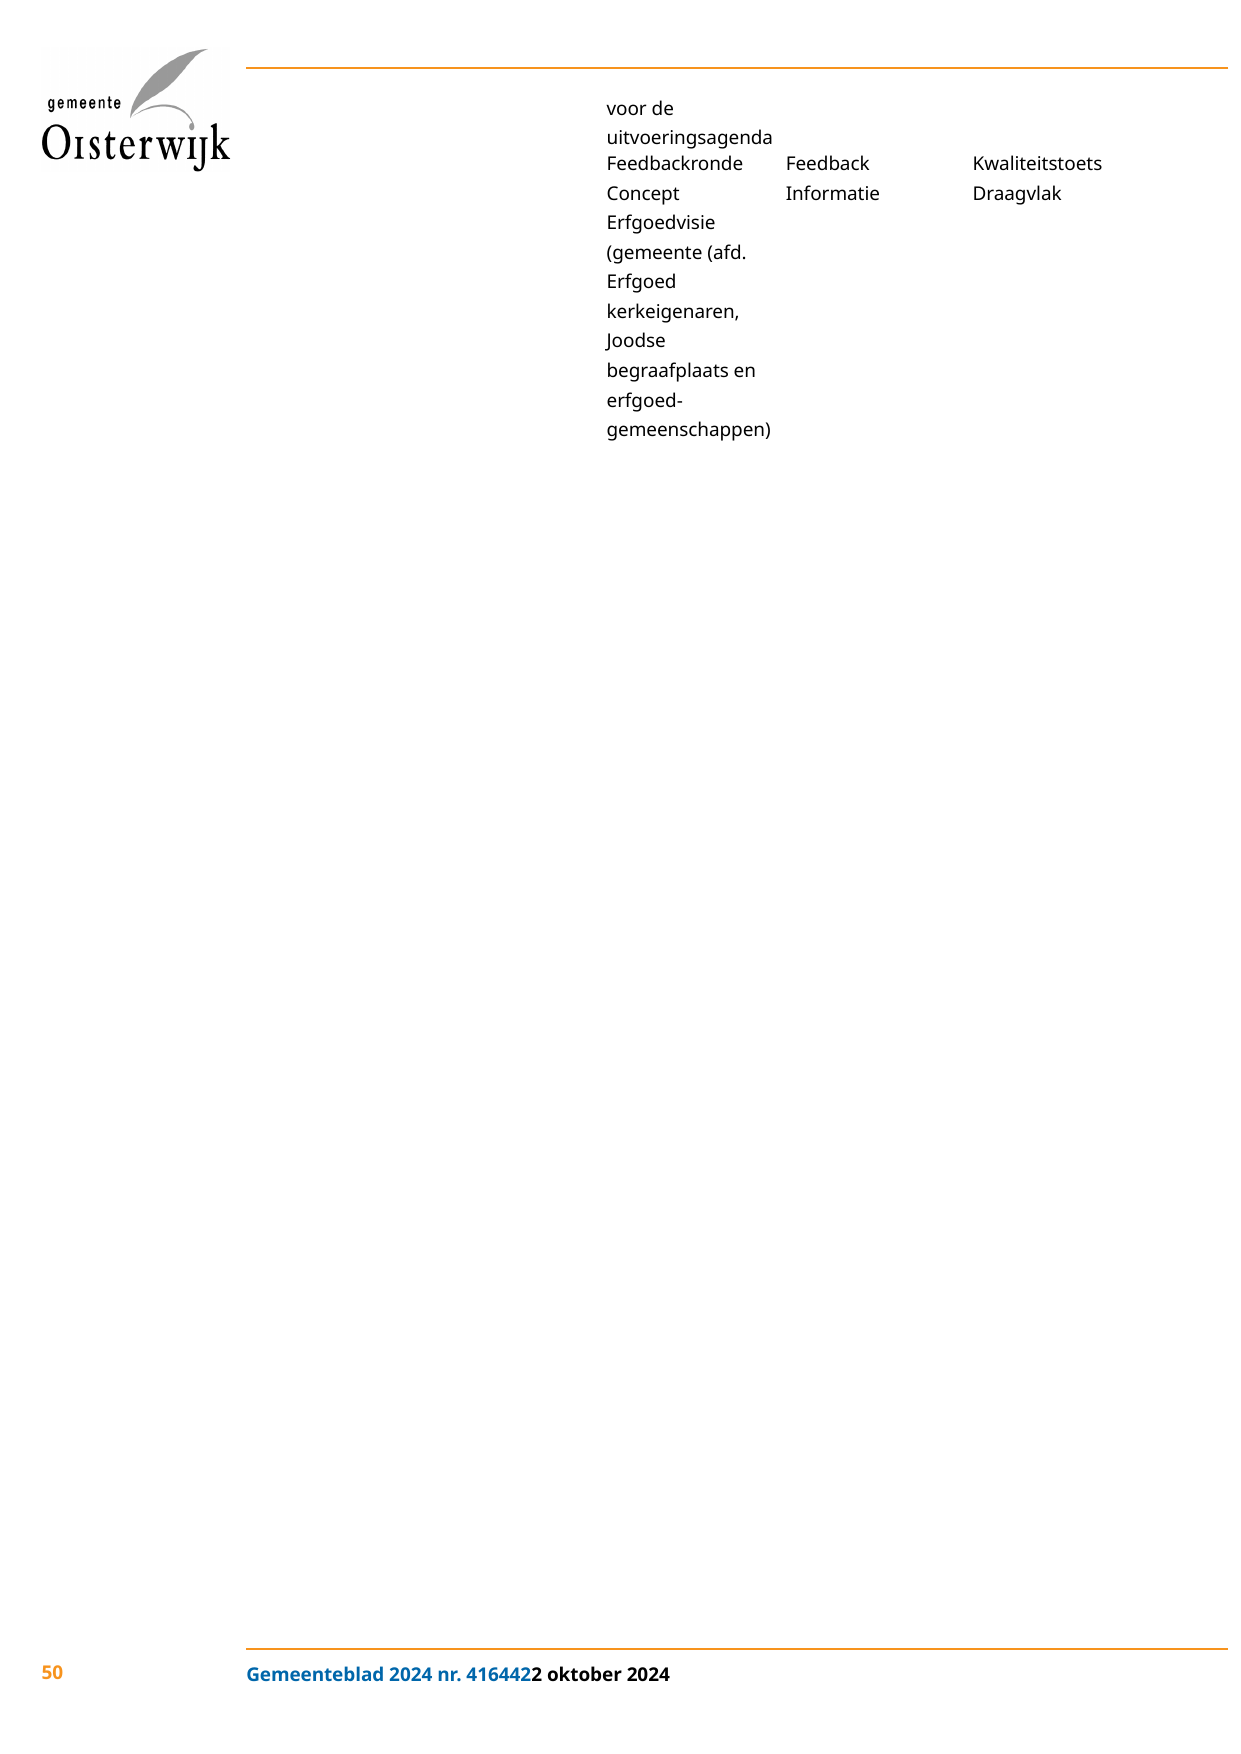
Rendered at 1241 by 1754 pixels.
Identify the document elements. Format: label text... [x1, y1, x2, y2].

table_cell voor de uitvoeringsagenda [606, 95, 786, 150]
table_cell [973, 95, 1152, 150]
table_cell [427, 150, 606, 442]
table_cell [248, 95, 427, 150]
table_cell Kwaliteitstoets Draagvlak [973, 150, 1152, 442]
picture [41, 47, 231, 172]
table_cell [427, 95, 606, 150]
table_cell Feedbackronde Concept Erfgoedvisie (gemeente (afd. Erfgoed kerkeigenaren, Joodse begraafplaats en erfgoed-gemeenschappen) [606, 150, 786, 442]
table_cell [786, 95, 972, 150]
table_cell [248, 150, 427, 442]
table_cell Feedback Informatie [786, 150, 972, 442]
